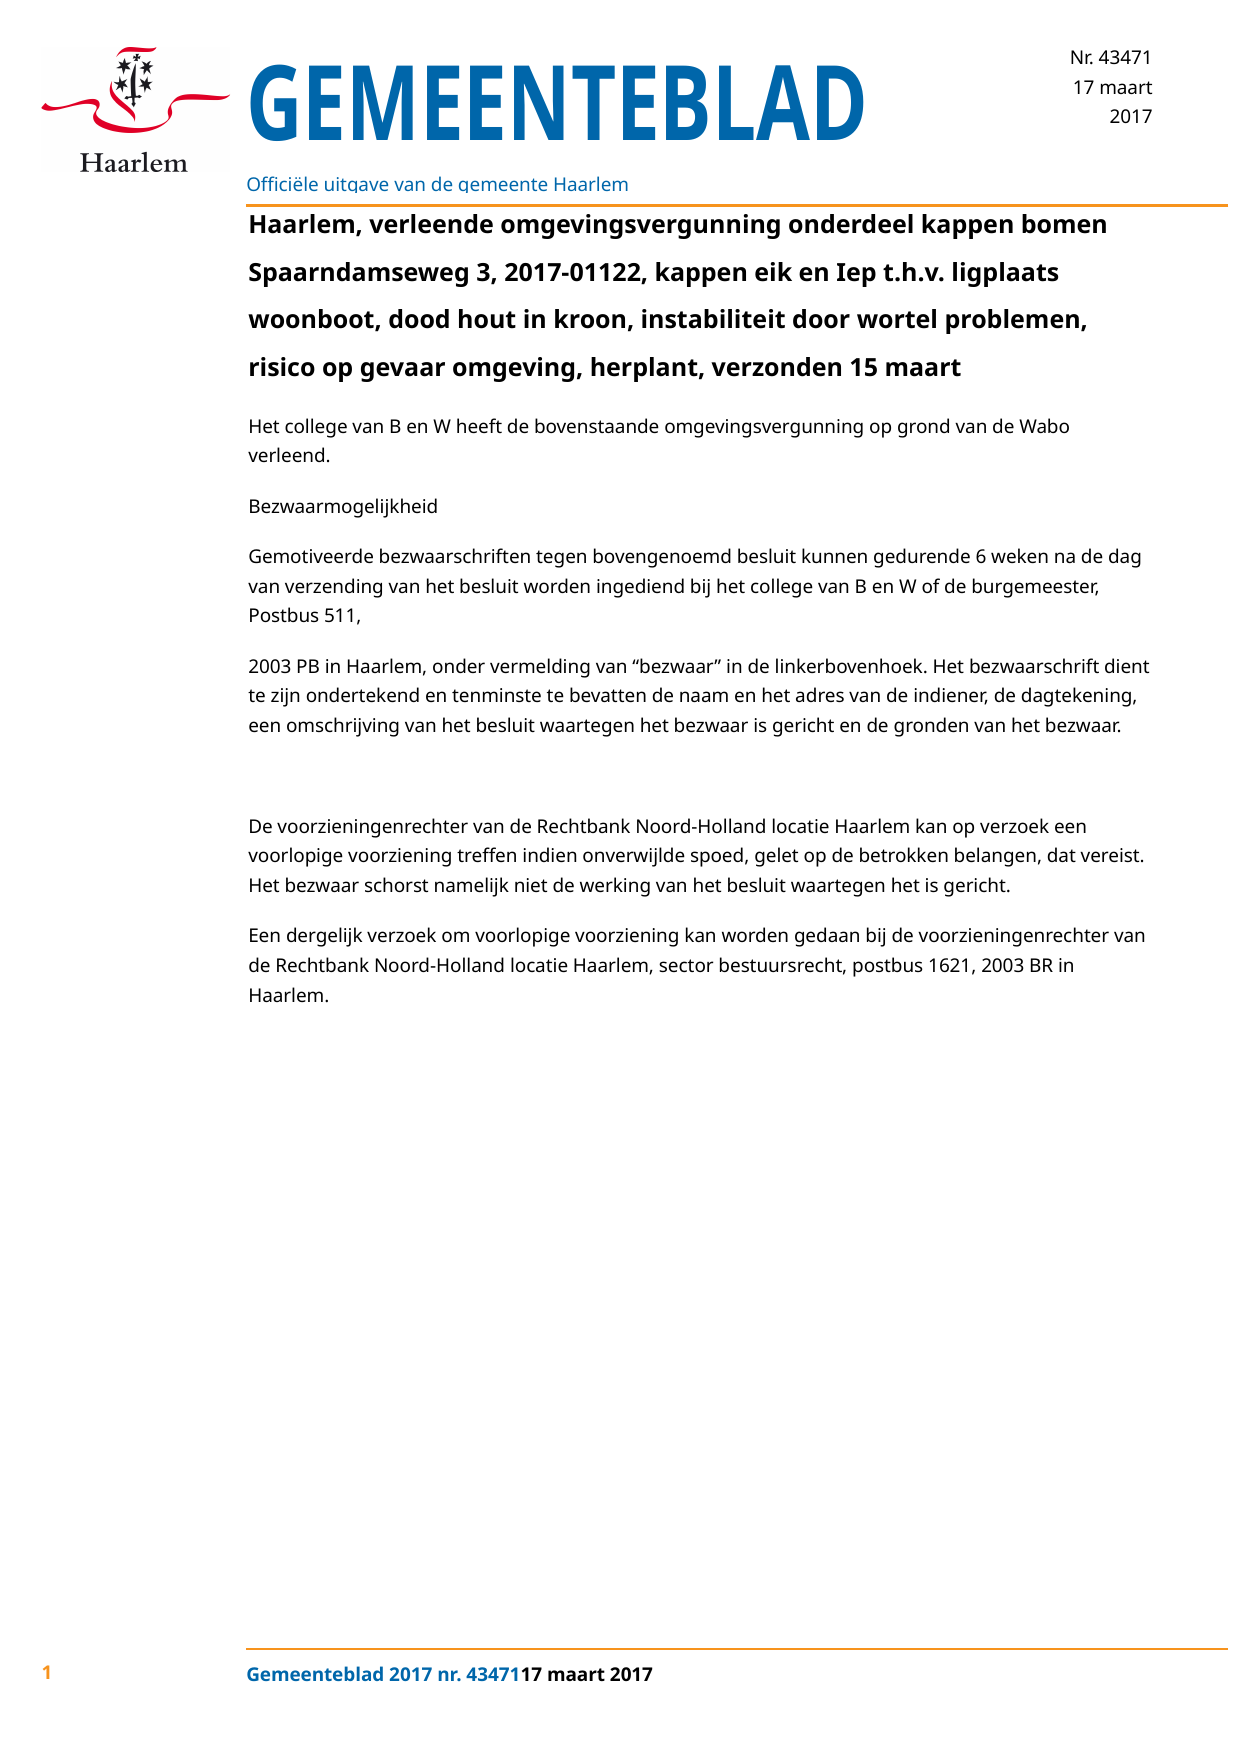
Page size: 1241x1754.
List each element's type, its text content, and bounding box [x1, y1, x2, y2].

text Gemotiveerde bezwaarschriften tegen bovengenoemd besluit kunnen gedurende 6 weken na de dag van verzending van het besluit worden ingediend bij het college van B en W of de burgemeester, Postbus 511, [248, 543, 1152, 628]
text De voorzieningenrechter van de Rechtbank Noord-Holland locatie Haarlem kan op verzoek een voorlopige voorziening treffen indien onverwijlde spoed, gelet op de betrokken belangen, dat vereist. Het bezwaar schorst namelijk niet de werking van het besluit waartegen het is gericht. [248, 813, 1152, 898]
picture [41, 47, 231, 172]
text Bezwaarmogelijkheid [248, 493, 1152, 519]
text Haarlem, verleende omgevingsvergunning onderdeel kappen bomen Spaarndamseweg 3, 2017-01122, kappen eik en Iep t.h.v. ligplaats woonboot, dood hout in kroon, instabiliteit door wortel problemen, risico op gevaar omgeving, herplant, verzonden 15 maart [248, 207, 1152, 384]
text Het college van B en W heeft de bovenstaande omgevingsvergunning op grond van de Wabo verleend. [248, 413, 1152, 468]
text 2003 PB in Haarlem, onder vermelding van “bezwaar” in de linkerbovenhoek. Het bezwaarschrift dient te zijn ondertekend en tenminste te bevatten de naam en het adres van de indiener, de dagtekening, een omschrijving van het besluit waartegen het bezwaar is gericht en de gronden van het bezwaar. [248, 653, 1152, 738]
text Een dergelijk verzoek om voorlopige voorziening kan worden gedaan bij de voorzieningenrechter van de Rechtbank Noord-Holland locatie Haarlem, sector bestuursrecht, postbus 1621, 2003 BR in Haarlem. [248, 923, 1152, 1008]
